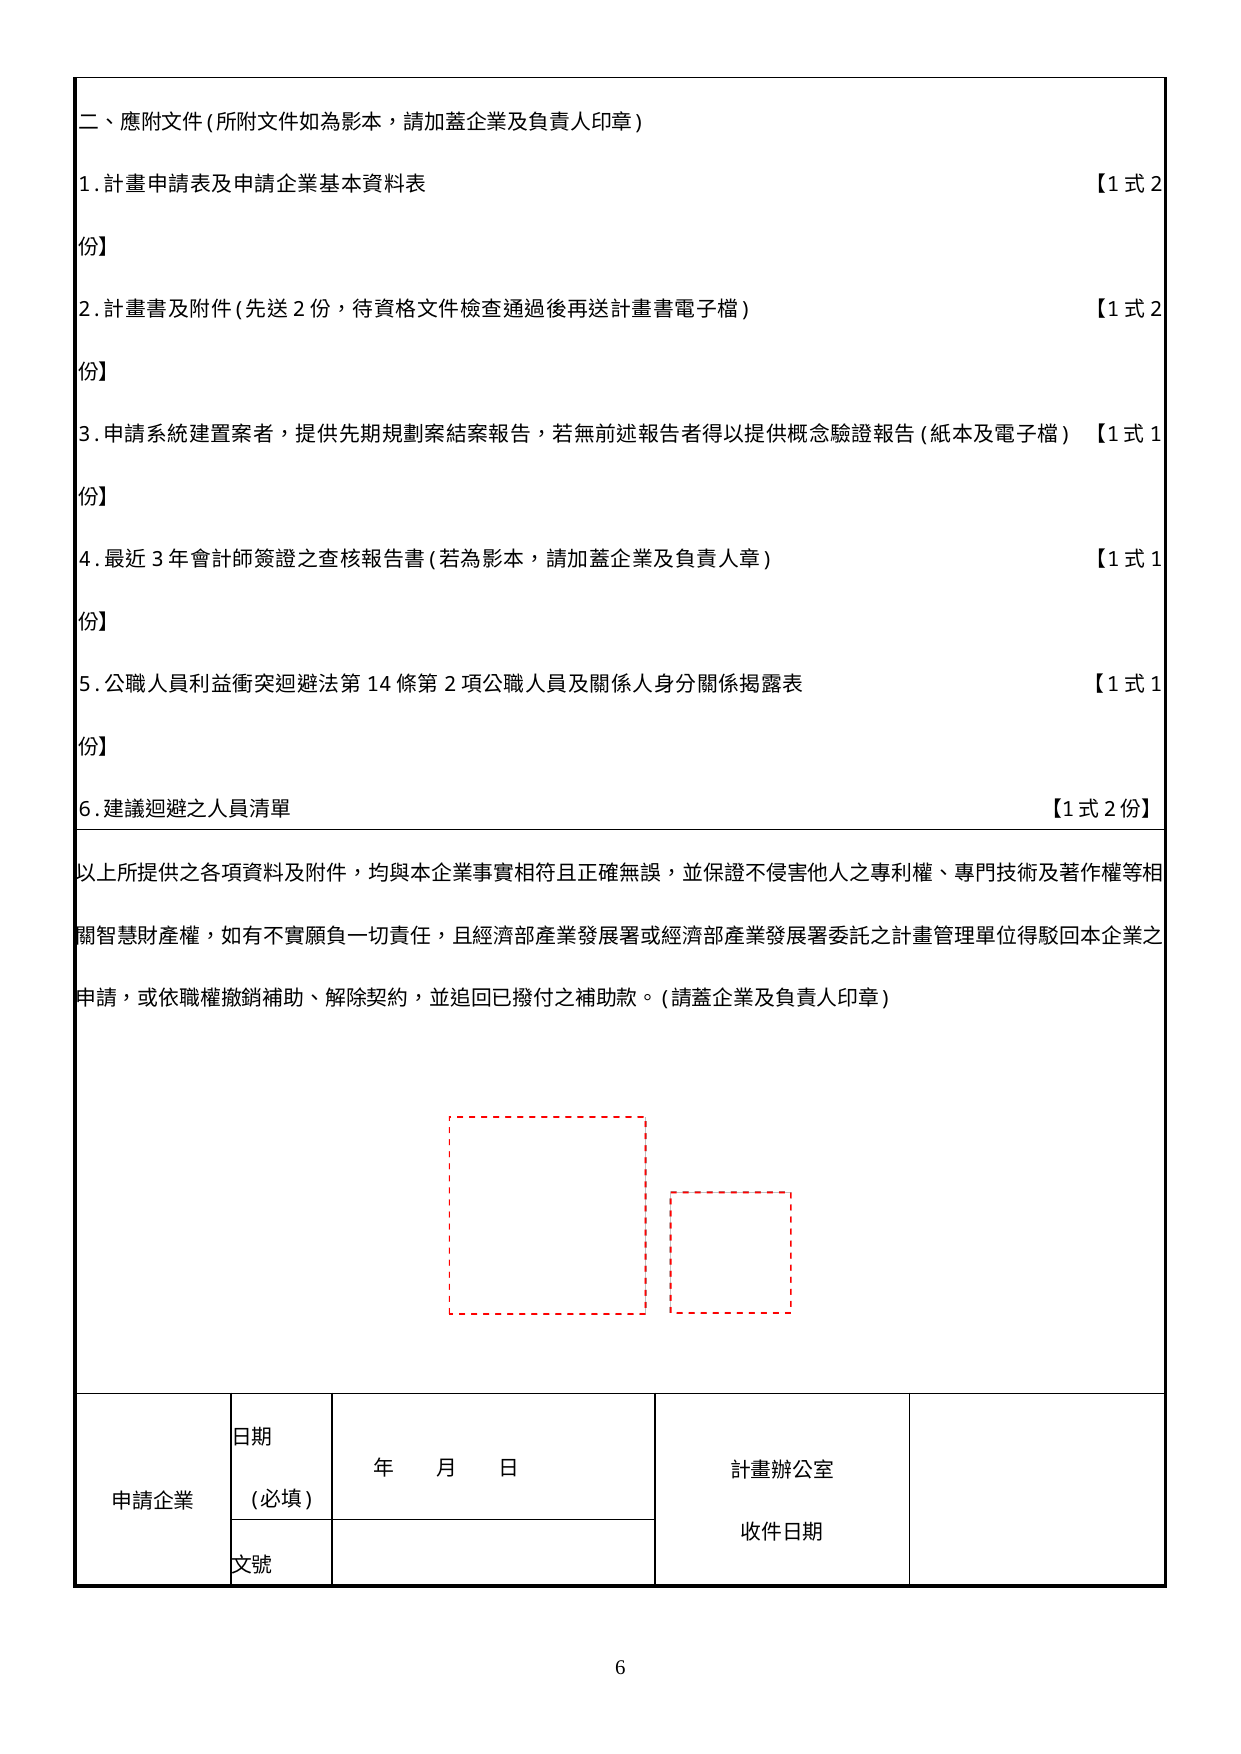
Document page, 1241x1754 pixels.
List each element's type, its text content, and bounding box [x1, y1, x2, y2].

table_cell 年 月 日 [333, 1394, 654, 1519]
table_cell 二、應附文件(所附文件如為影本，請加蓋企業及負責人印章) 1.計畫申請表及申請企業基本資料表 【1式2份】 2.計畫書及附件(先送2份，待資格文件檢查通過後再送計畫書電子檔) 【1式2份】 3.申請系統建置案者，提供先期規劃案結案報告，若無前述報告者得以提供概念驗證報告(紙本及電子檔) 【1式1份】 4.最近3年會計師簽證之查核報告書(若為影本，請加蓋企業及負責人章) 【1式1份】 5.公職人員利益衝突迴避法第14條第2項公職人員及關係人身分關係揭露表 【1式1份】 6.建議迴避之人員清單 【1式2份】 [77, 78, 1164, 828]
table_cell 文號 [232, 1520, 331, 1584]
table_cell 以上所提供之各項資料及附件，均與本企業事實相符且正確無誤，並保證不侵害他人之專利權、專門技術及著作權等相關智慧財產權，如有不實願負一切責任，且經濟部產業發展署或經濟部產業發展署委託之計畫管理單位得駁回本企業之申請，或依職權撤銷補助、解除契約，並追回已撥付之補助款。(請蓋企業及負責人印章) [77, 830, 1164, 1393]
table_cell [910, 1394, 1164, 1584]
table_cell 日期 (必填) [232, 1394, 331, 1519]
table_cell [333, 1520, 654, 1584]
table_cell 申請企業 [77, 1394, 230, 1584]
table_cell 計畫辦公室 收件日期 [656, 1394, 909, 1584]
